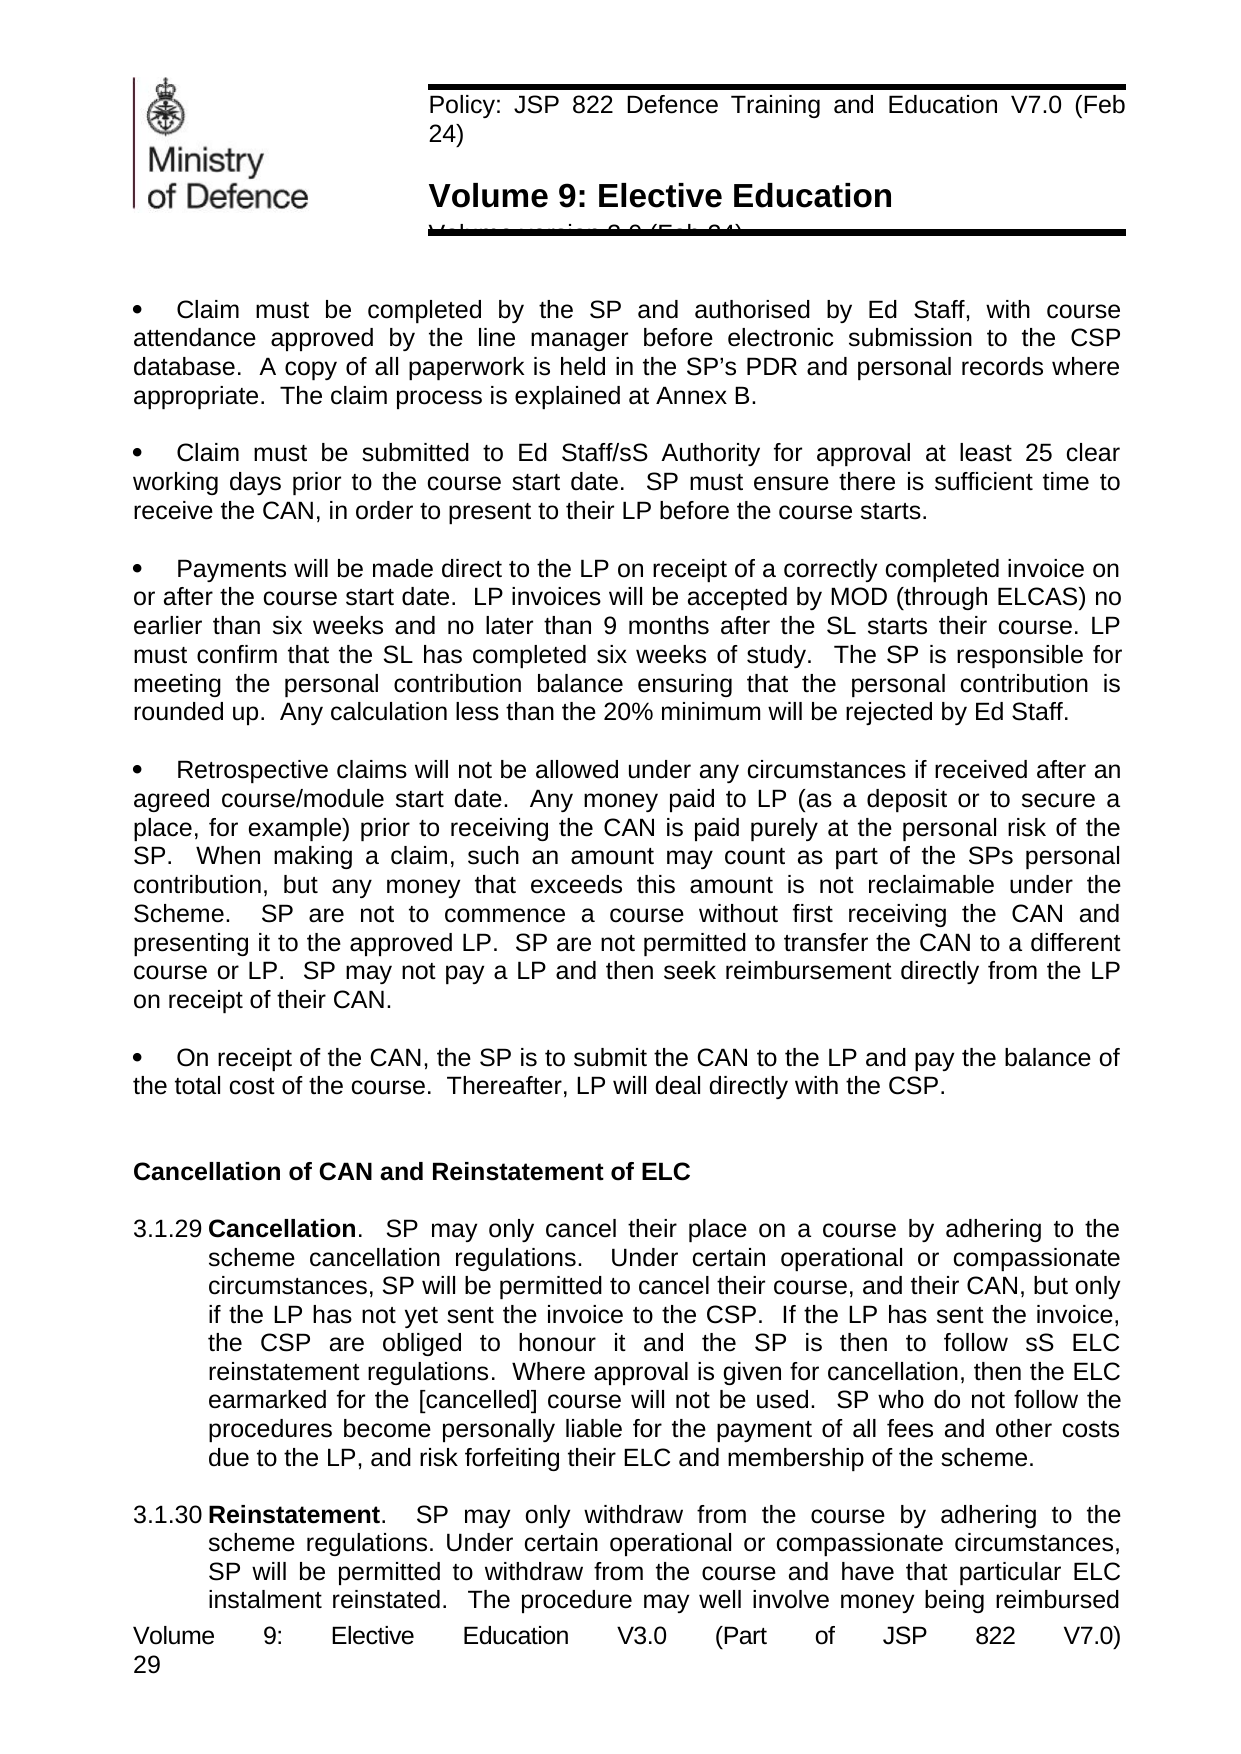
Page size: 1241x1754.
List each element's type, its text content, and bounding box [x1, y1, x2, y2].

list Retrospective claims will not be allowed under any circumstances if received after an agreed course/module start date. Any money paid to LP (as a deposit or to secure a place, for example) prior to receiving the CAN is paid purely at the personal risk of the SP. When making a claim, such an amount may count as part of the SPs personal contribution, but any money that exceeds this amount is not reclaimable under the Scheme. SP are not to commence a course without first receiving the CAN and presenting it to the approved LP. SP are not permitted to transfer the CAN to a different course or LP. SP may not pay a LP and then seek reimbursement directly from the LP on receipt of their CAN. [133, 755, 1123, 1014]
list Claim must be submitted to Ed Staff/sS Authority for approval at least 25 clear working days prior to the course start date. SP must ensure there is sufficient time to receive the CAN, in order to present to their LP before the course starts. [133, 438, 1123, 525]
list Payments will be made direct to the LP on receipt of a correctly completed invoice on or after the course start date. LP invoices will be accepted by MOD (through ELCAS) no earlier than six weeks and no later than 9 months after the SL starts their course. LP must confirm that the SL has completed six weeks of study. The SP is responsible for meeting the personal contribution balance ensuring that the personal contribution is rounded up. Any calculation less than the 20% minimum will be rejected by Ed Staff. [133, 553, 1123, 726]
subtitle Cancellation. SP may only cancel their place on a course by adhering to the scheme cancellation regulations. Under certain operational or compassionate circumstances, SP will be permitted to cancel their course, and their CAN, but only if the LP has not yet sent the invoice to the CSP. If the LP has sent the invoice, the CSP are obliged to honour it and the SP is then to follow sS ELC reinstatement regulations. Where approval is given for cancellation, then the ELC earmarked for the [cancelled] course will not be used. SP who do not follow the procedures become personally liable for the payment of all fees and other costs due to the LP, and risk forfeiting their ELC and membership of the scheme. [133, 1215, 1122, 1472]
list On receipt of the CAN, the SP is to submit the CAN to the LP and pay the balance of the total cost of the course. Thereafter, LP will deal directly with the CSP. [133, 1042, 1123, 1100]
subtitle Cancellation of CAN and Reinstatement of ELC [133, 1158, 1122, 1186]
subtitle Reinstatement. SP may only withdraw from the course by adhering to the scheme regulations. Under certain operational or compassionate circumstances, SP will be permitted to withdraw from the course and have that particular ELC instalment reinstated. The procedure may well involve money being reimbursed [133, 1501, 1122, 1615]
list Claim must be completed by the SP and authorised by Ed Staff, with course attendance approved by the line manager before electronic submission to the CSP database. A copy of all paperwork is held in the SP’s PDR and personal records where appropriate. The claim process is explained at Annex B. [133, 294, 1123, 410]
